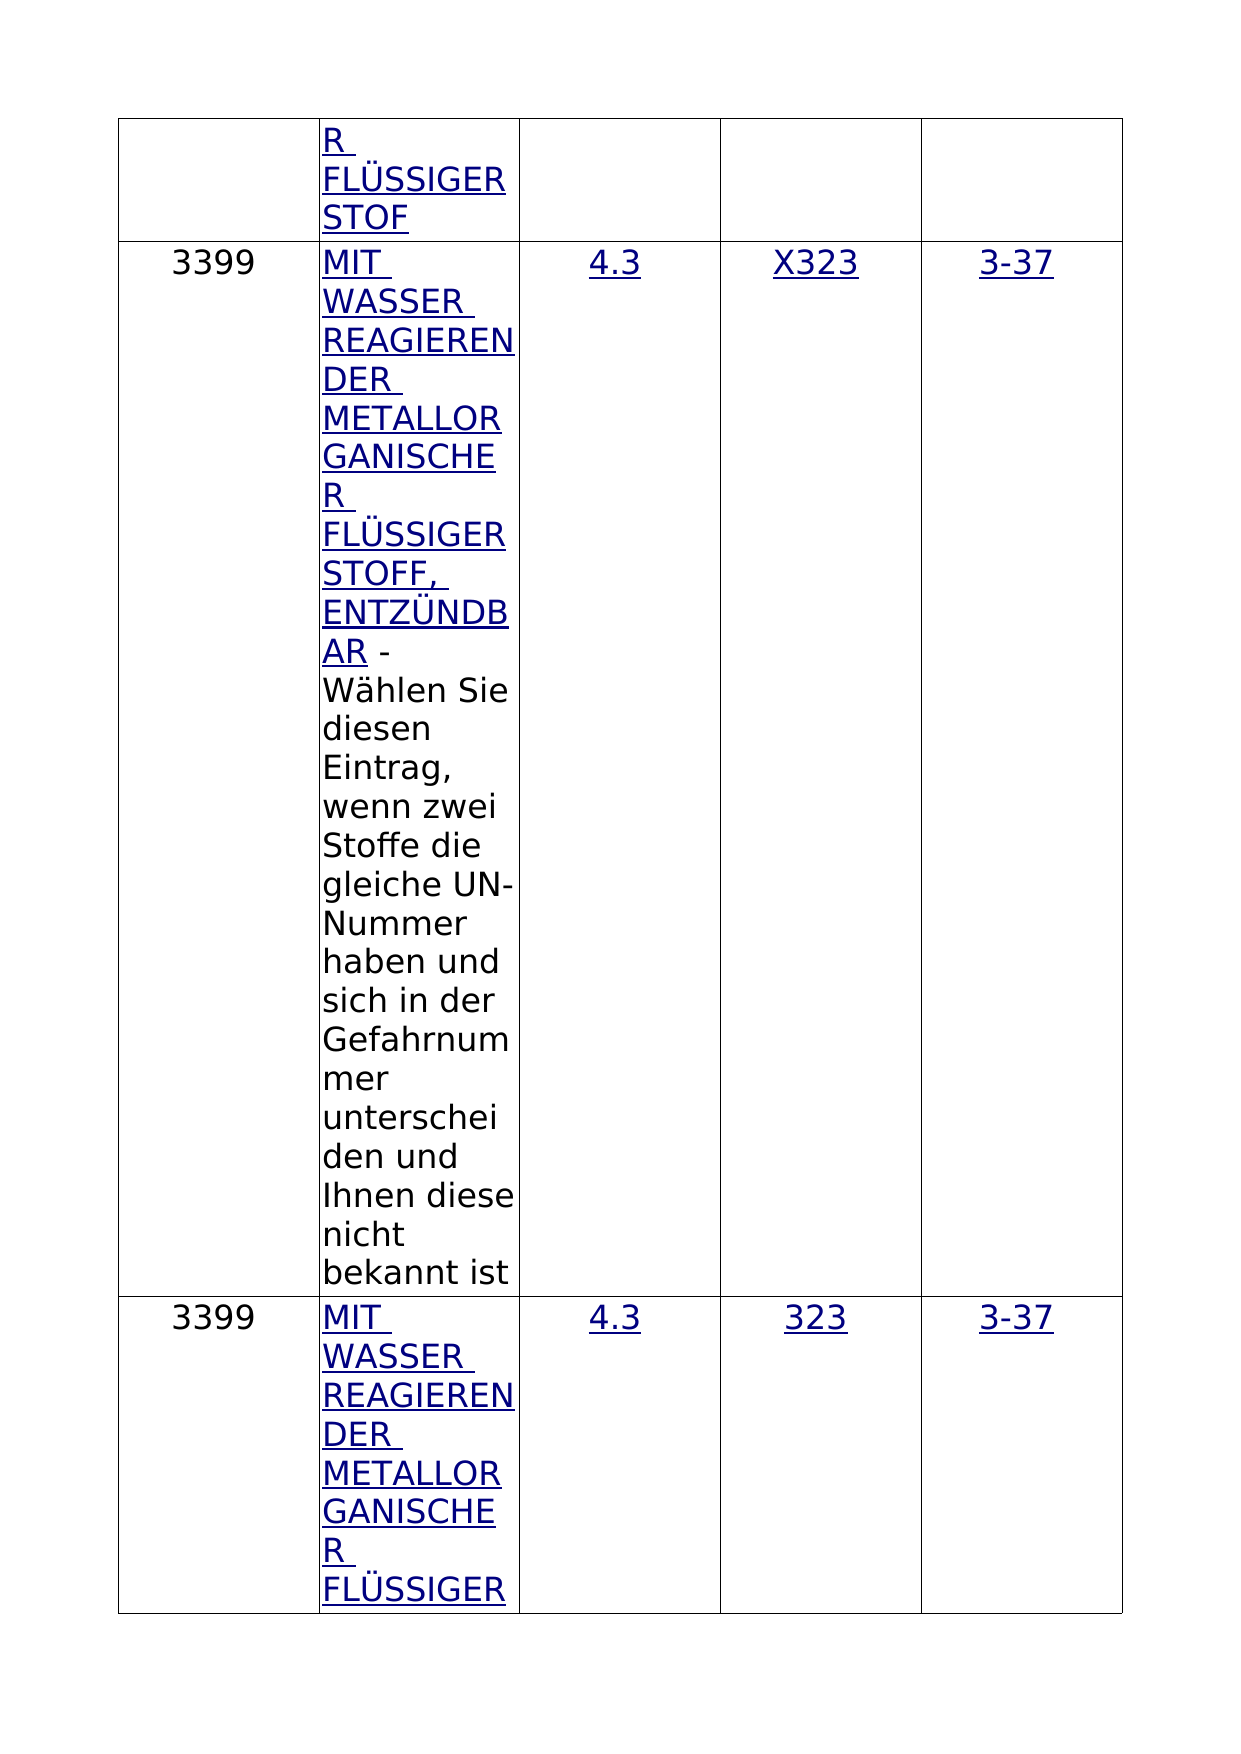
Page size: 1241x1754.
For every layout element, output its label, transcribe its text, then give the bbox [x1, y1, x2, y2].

table_cell 3-37 [922, 242, 1122, 1296]
table_cell [520, 119, 720, 241]
table_cell 3-37 [922, 1297, 1122, 1612]
table_cell MIT WASSER REAGIERENDER METALLORGANISCHER FLÜSSIGER STOFF, ENTZÜNDBAR - Wählen Sie diesen Eintrag, wenn zwei Stoffe die gleiche UN-Nummer haben und sich in der Gefahrnummer unterscheiden und Ihnen diese nicht bekannt ist [320, 242, 519, 1296]
table_cell 3399 [119, 242, 319, 1296]
table_cell 3399 [119, 1297, 319, 1612]
table_cell [922, 119, 1122, 241]
table_cell X323 [721, 242, 921, 1296]
table_cell MIT WASSER REAGIERENDER METALLORGANISCHER FLÜSSIGER [320, 1297, 519, 1612]
table_cell [119, 119, 319, 241]
table_cell 4.3 [520, 242, 720, 1296]
table_cell R FLÜSSIGER STOF [320, 119, 519, 241]
table_cell 4.3 [520, 1297, 720, 1612]
table_cell [721, 119, 921, 241]
table_cell 323 [721, 1297, 921, 1612]
